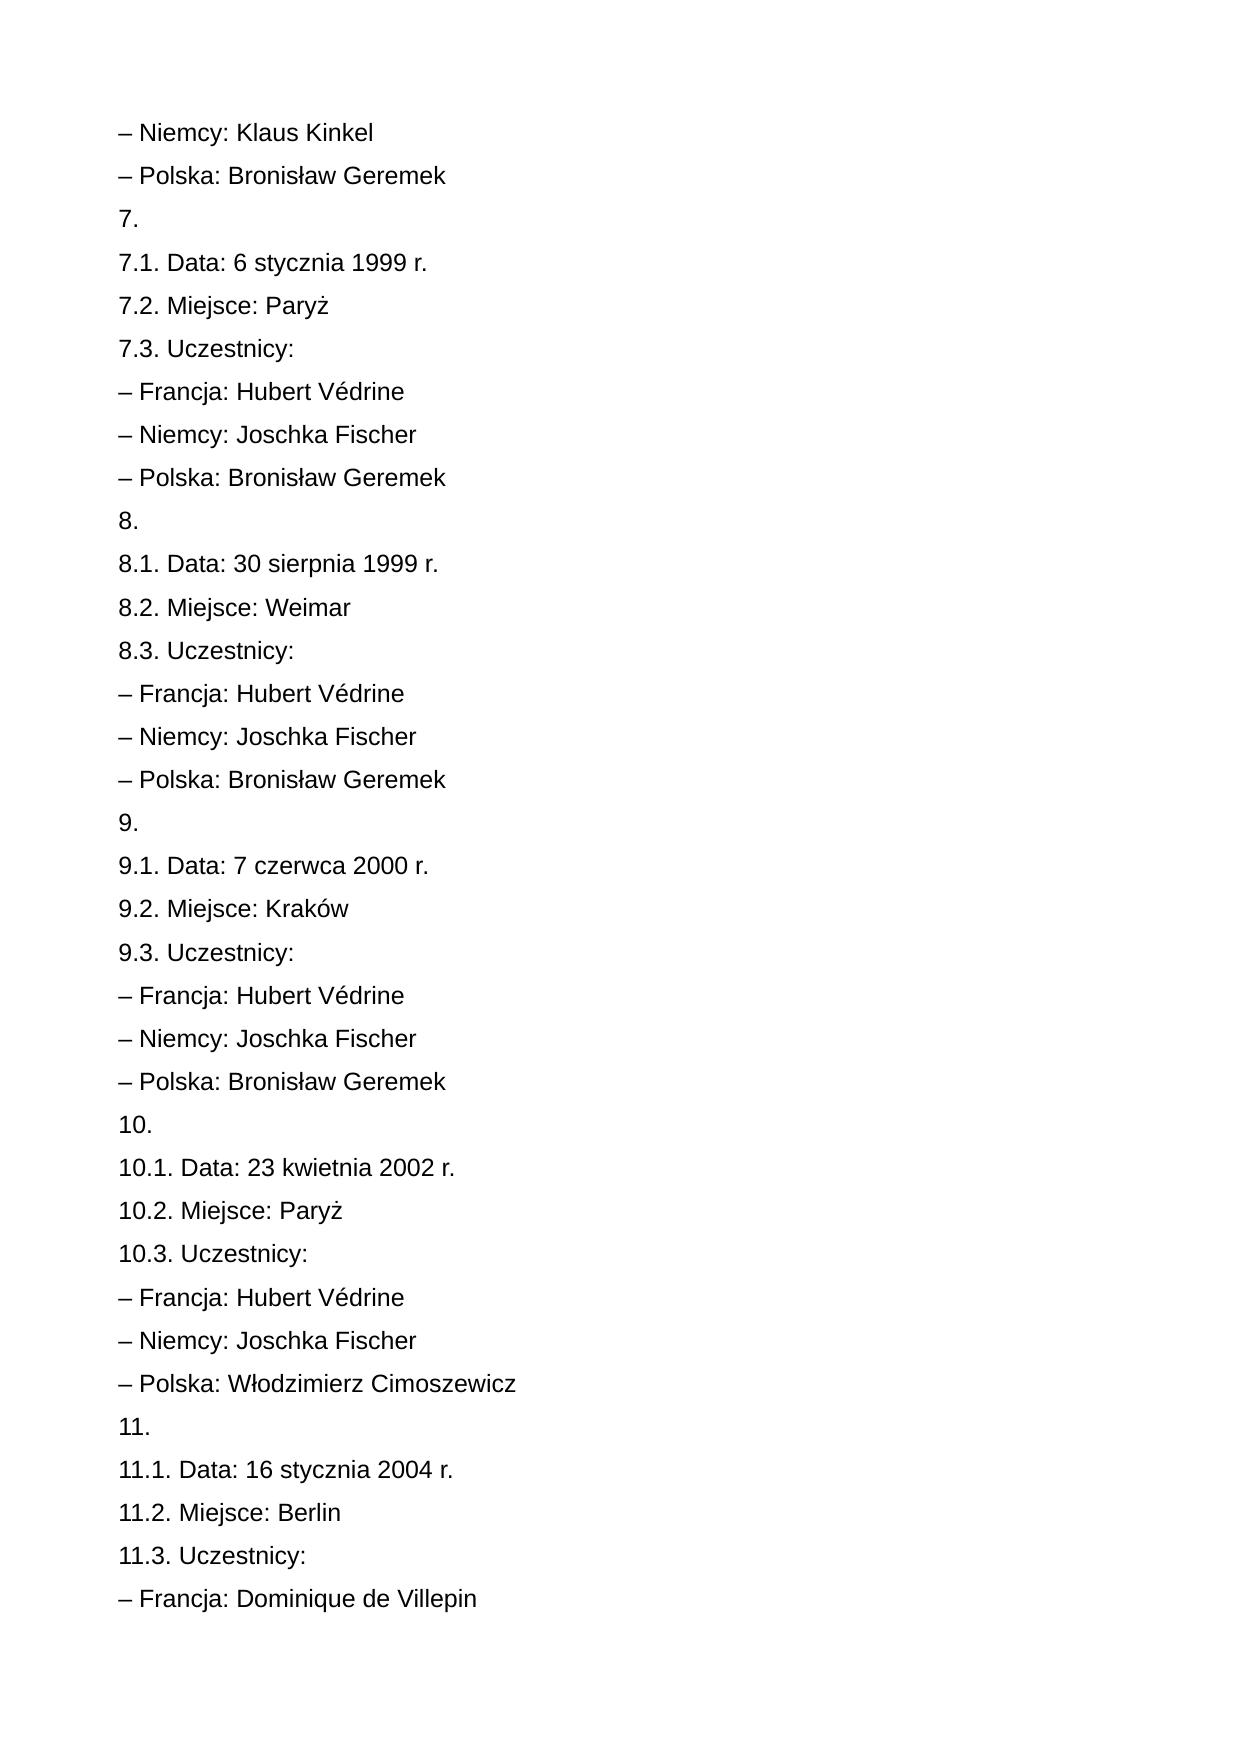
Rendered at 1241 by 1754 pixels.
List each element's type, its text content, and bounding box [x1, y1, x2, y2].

text 7.3. Uczestnicy: [118, 334, 1122, 362]
text 10. [118, 1110, 1122, 1139]
text 8.1. Data: 30 sierpnia 1999 r. [118, 549, 1122, 578]
text 7.2. Miejsce: Paryż [118, 291, 1122, 319]
text 9.1. Data: 7 czerwca 2000 r. [118, 851, 1122, 880]
text – Polska: Bronisław Geremek [118, 463, 1122, 492]
text – Niemcy: Klaus Kinkel [118, 118, 1122, 147]
text – Francja: Hubert Védrine [118, 1282, 1122, 1311]
text 9.2. Miejsce: Kraków [118, 894, 1122, 923]
text 10.1. Data: 23 kwietnia 2002 r. [118, 1153, 1122, 1182]
text 9. [118, 808, 1122, 837]
text 11.3. Uczestnicy: [118, 1541, 1122, 1570]
text 8.3. Uczestnicy: [118, 636, 1122, 664]
text – Niemcy: Joschka Fischer [118, 420, 1122, 449]
text – Niemcy: Joschka Fischer [118, 1024, 1122, 1052]
text – Polska: Bronisław Geremek [118, 765, 1122, 794]
text – Niemcy: Joschka Fischer [118, 1326, 1122, 1354]
text 7. [118, 204, 1122, 233]
text – Francja: Hubert Védrine [118, 679, 1122, 707]
text – Polska: Włodzimierz Cimoszewicz [118, 1369, 1122, 1397]
text – Francja: Hubert Védrine [118, 981, 1122, 1009]
text 8.2. Miejsce: Weimar [118, 592, 1122, 621]
text – Francja: Dominique de Villepin [118, 1584, 1122, 1613]
text 10.2. Miejsce: Paryż [118, 1196, 1122, 1225]
text – Francja: Hubert Védrine [118, 377, 1122, 406]
text 10.3. Uczestnicy: [118, 1239, 1122, 1268]
text 11.1. Data: 16 stycznia 2004 r. [118, 1455, 1122, 1484]
text – Polska: Bronisław Geremek [118, 161, 1122, 190]
text 8. [118, 506, 1122, 535]
text 9.3. Uczestnicy: [118, 937, 1122, 966]
text 11. [118, 1412, 1122, 1441]
text 7.1. Data: 6 stycznia 1999 r. [118, 247, 1122, 276]
text 11.2. Miejsce: Berlin [118, 1498, 1122, 1527]
text – Polska: Bronisław Geremek [118, 1067, 1122, 1096]
text – Niemcy: Joschka Fischer [118, 722, 1122, 751]
